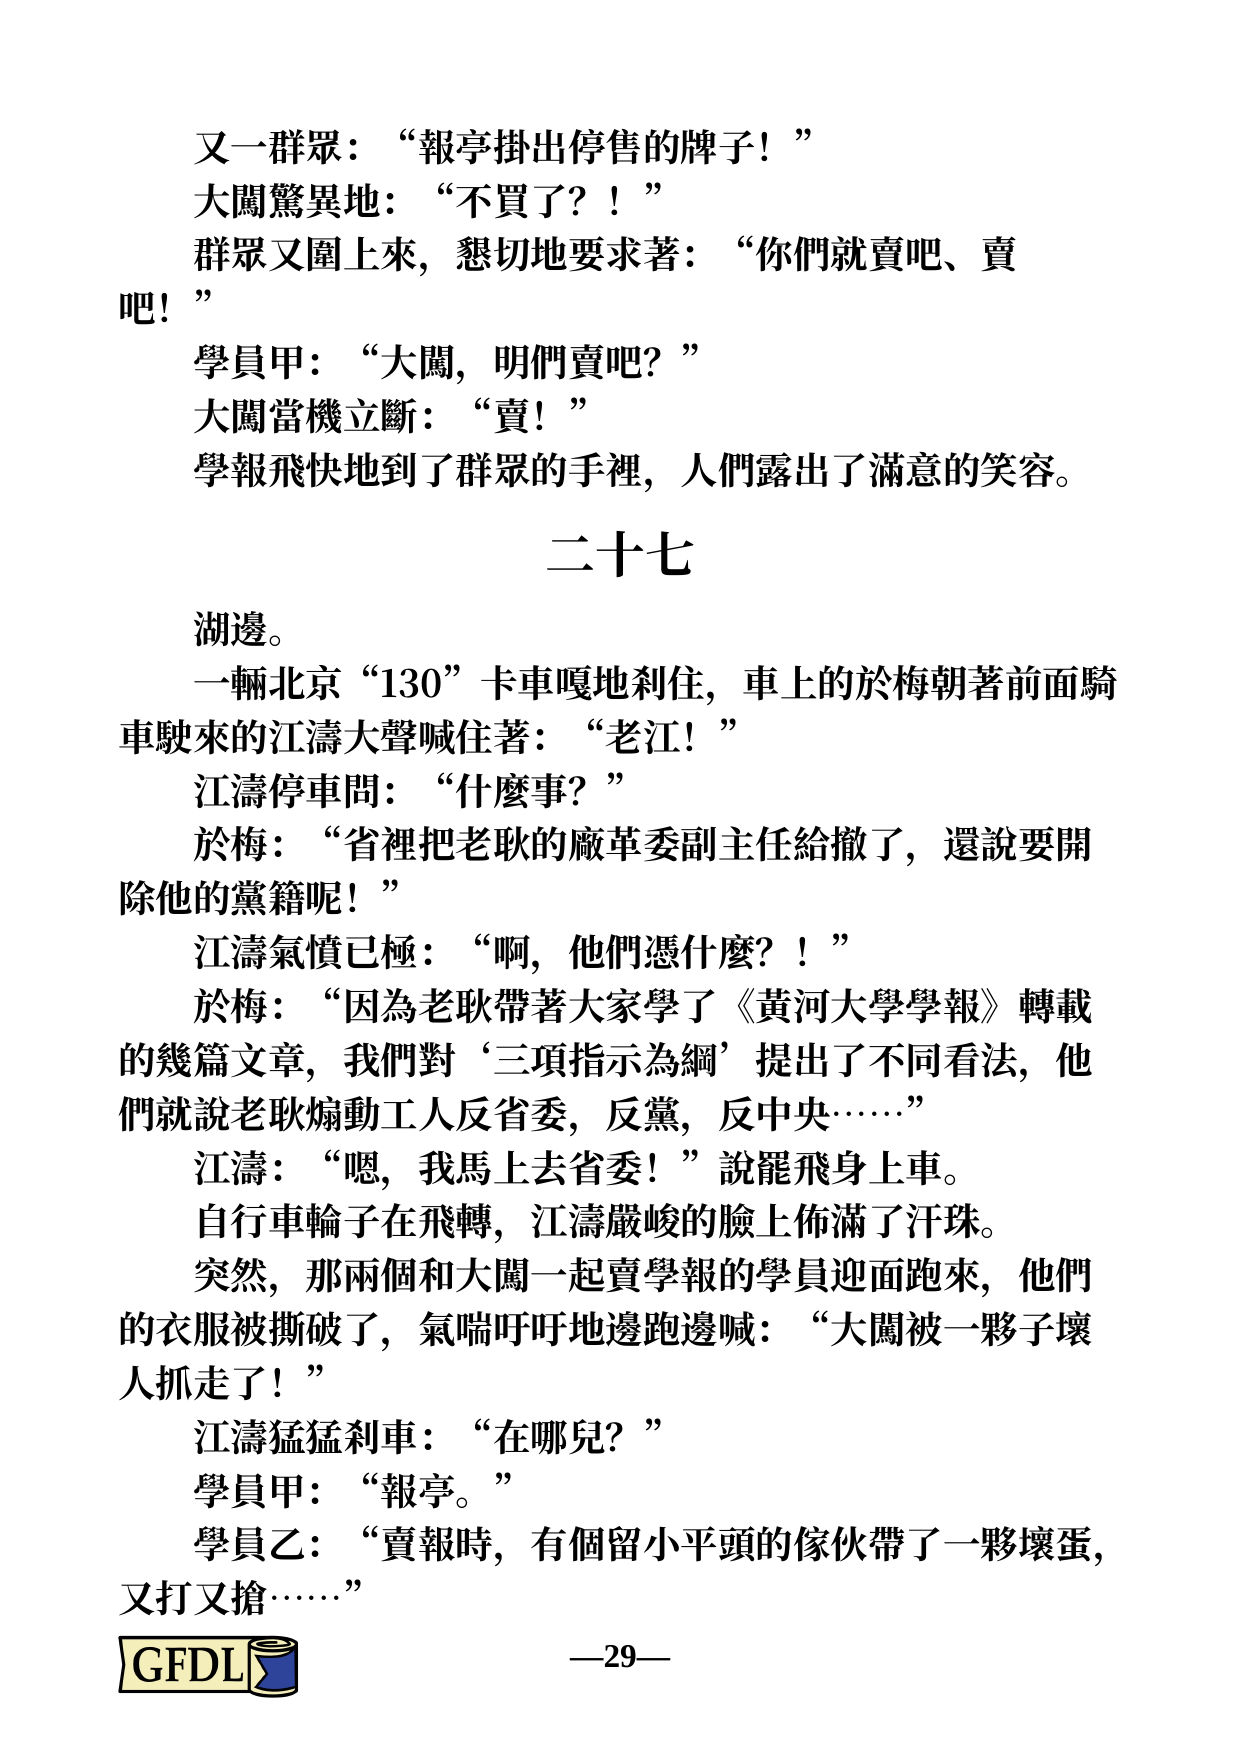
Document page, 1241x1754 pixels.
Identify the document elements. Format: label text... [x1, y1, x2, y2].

text 一輛北京“130”卡車嘎地剎住，車上的於梅朝著前面騎車駛來的江濤大聲喊住著：“老江！” [118, 654, 1122, 762]
text 湖邊。 [118, 600, 1122, 654]
text 自行車輪子在飛轉，江濤嚴峻的臉上佈滿了汗珠。 [118, 1193, 1122, 1247]
text 學員甲：“報亭。” [118, 1462, 1122, 1516]
text 群眾又圍上來，懇切地要求著：“你們就賣吧、賣吧！” [118, 226, 1122, 333]
text 大闖驚異地：“不買了？！” [118, 172, 1122, 226]
text 於梅：“省裡把老耿的廠革委副主任給撤了，還說要開除他的黨籍呢！” [118, 816, 1122, 923]
text 江濤停車問：“什麼事？” [118, 762, 1122, 816]
text 學員甲：“大闖，明們賣吧？” [118, 333, 1122, 387]
text 江濤氣憤已極：“啊，他們憑什麼？！” [118, 923, 1122, 977]
subtitle 二十七 [118, 516, 1122, 588]
text 又一群眾：“報亭掛出停售的牌子！” [118, 118, 1122, 172]
text 江濤猛猛剎車：“在哪兒？” [118, 1408, 1122, 1462]
text 於梅：“因為老耿帶著大家學了《黃河大學學報》轉載的幾篇文章，我們對‘三項指示為綱’提出了不同看法，他們就說老耿煽動工人反省委，反黨，反中央……” [118, 977, 1122, 1139]
picture [117, 1635, 299, 1698]
text 大闖當機立斷：“賣！” [118, 387, 1122, 441]
text 學報飛快地到了群眾的手裡，人們露出了滿意的笑容。 [118, 441, 1122, 495]
text 突然，那兩個和大闖一起賣學報的學員迎面跑來，他們的衣服被撕破了，氣喘吁吁地邊跑邊喊：“大闖被一夥子壞人抓走了！” [118, 1247, 1122, 1408]
text 學員乙：“賣報時，有個留小平頭的傢伙帶了一夥壞蛋，又打又搶……” [118, 1516, 1122, 1623]
text 江濤：“嗯，我馬上去省委！”說罷飛身上車。 [118, 1139, 1122, 1193]
